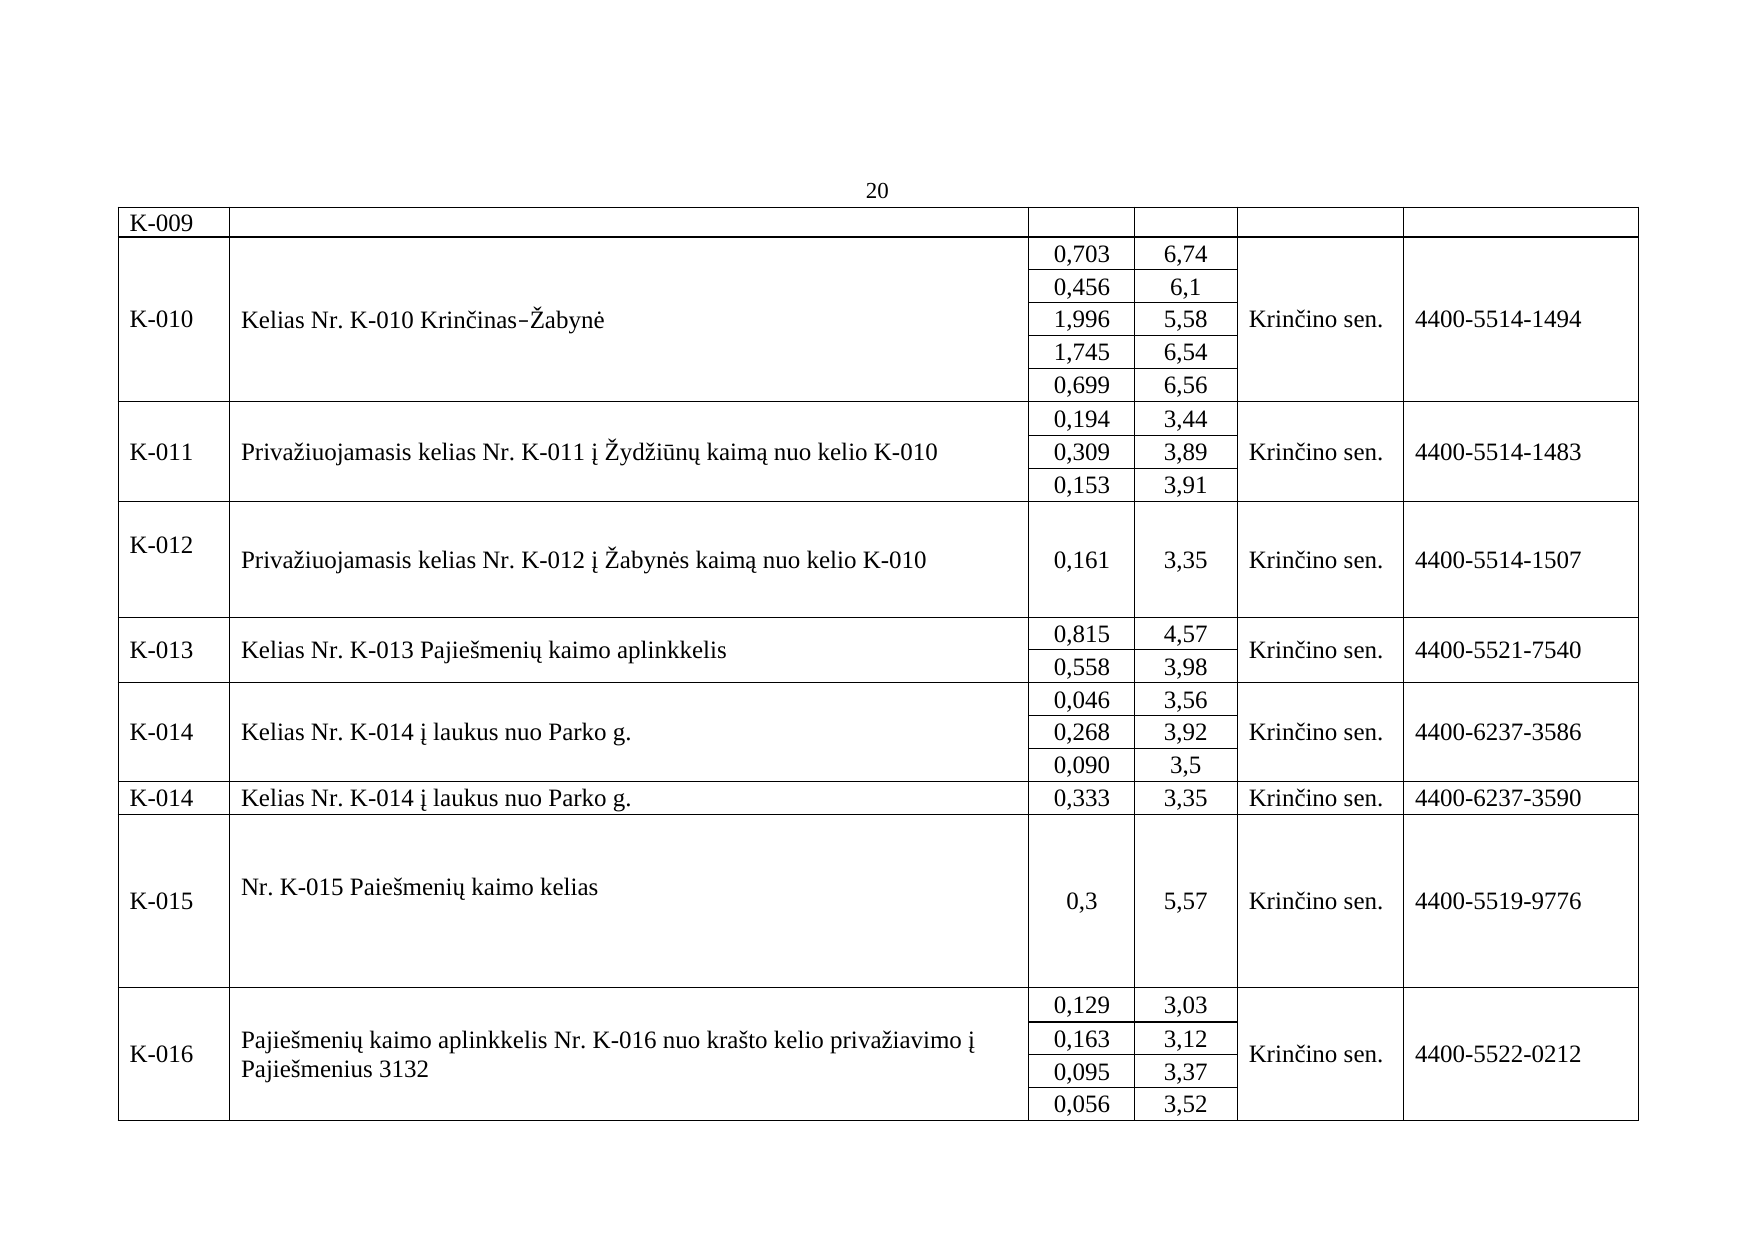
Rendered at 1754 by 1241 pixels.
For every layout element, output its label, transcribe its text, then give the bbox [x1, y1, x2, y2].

table_cell Privažiuojamasis kelias Nr. K-011 į Žydžiūnų kaimą nuo kelio K-010 [230, 402, 1028, 501]
table_cell K-011 [119, 402, 229, 501]
table_cell K-010 [119, 238, 229, 401]
table_cell 3,98 [1135, 650, 1237, 682]
table_cell 0,3 [1029, 815, 1134, 987]
table_cell Kelias Nr. K-010 Krinčinas–Žabynė [230, 238, 1028, 401]
table_cell 4,57 [1135, 618, 1237, 649]
table_cell 3,52 [1135, 1088, 1237, 1120]
table_cell 0,699 [1029, 369, 1134, 401]
table_cell Kelias Nr. K-014 į laukus nuo Parko g. [230, 683, 1028, 781]
table_cell 0,163 [1029, 1023, 1134, 1054]
table_cell K-012 [119, 502, 229, 617]
table_cell 0,129 [1029, 988, 1134, 1021]
table_cell 0,161 [1029, 502, 1134, 617]
table_cell Krinčino sen. [1238, 815, 1403, 987]
table_cell Kelias Nr. K-013 Pajiešmenių kaimo aplinkkelis [230, 618, 1028, 682]
table_cell Krinčino sen. [1238, 502, 1403, 617]
table_cell Kelias Nr. K-014 į laukus nuo Parko g. [230, 782, 1028, 813]
table_cell 5,58 [1135, 303, 1237, 335]
table_cell 4400-5514-1494 [1404, 238, 1638, 401]
table_cell 3,03 [1135, 988, 1237, 1021]
table_cell 5,57 [1135, 815, 1237, 987]
table_cell K-014 [119, 683, 229, 781]
table_cell 6,56 [1135, 369, 1237, 401]
table_cell 0,703 [1029, 238, 1134, 269]
table_cell 3,92 [1135, 716, 1237, 748]
table_cell 0,095 [1029, 1055, 1134, 1087]
table_cell [1238, 208, 1403, 236]
table_cell 4400-5522-0212 [1404, 988, 1638, 1120]
table_cell K-015 [119, 815, 229, 987]
table_cell 0,046 [1029, 683, 1134, 715]
table_cell 3,44 [1135, 402, 1237, 435]
table_cell 0,268 [1029, 716, 1134, 748]
table_cell K-013 [119, 618, 229, 682]
table_cell 3,35 [1135, 782, 1237, 813]
table_cell 0,090 [1029, 749, 1134, 781]
table_cell 3,35 [1135, 502, 1237, 617]
table_cell 6,54 [1135, 336, 1237, 368]
table_cell Pajiešmenių kaimo aplinkkelis Nr. K-016 nuo krašto kelio privažiavimo į Pajiešmenius 3132 [230, 988, 1028, 1120]
table_cell [230, 208, 1028, 236]
table_cell Krinčino sen. [1238, 238, 1403, 401]
table_cell 3,56 [1135, 683, 1237, 715]
table_cell 0,194 [1029, 402, 1134, 435]
table_cell Krinčino sen. [1238, 618, 1403, 682]
table_cell 0,153 [1029, 469, 1134, 501]
table_cell 1,745 [1029, 336, 1134, 368]
table_cell [1135, 208, 1237, 236]
table_cell 4400-5519-9776 [1404, 815, 1638, 987]
table_cell 4400-6237-3590 [1404, 782, 1638, 813]
table_cell 0,815 [1029, 618, 1134, 649]
table_cell 0,309 [1029, 436, 1134, 468]
table_cell 6,1 [1135, 270, 1237, 302]
table_cell 1,996 [1029, 303, 1134, 335]
table_cell 0,056 [1029, 1088, 1134, 1120]
table_cell K-009 [119, 208, 229, 236]
table_cell 4400-5514-1483 [1404, 402, 1638, 501]
table_cell 4400-6237-3586 [1404, 683, 1638, 781]
table_cell 0,456 [1029, 270, 1134, 302]
table_cell [1404, 208, 1638, 236]
table_cell 3,12 [1135, 1023, 1237, 1054]
table_cell Krinčino sen. [1238, 988, 1403, 1120]
table_cell Krinčino sen. [1238, 402, 1403, 501]
table_cell 4400-5521-7540 [1404, 618, 1638, 682]
table_cell Krinčino sen. [1238, 683, 1403, 781]
table_cell Privažiuojamasis kelias Nr. K-012 į Žabynės kaimą nuo kelio K-010 [230, 502, 1028, 617]
table_cell K-016 [119, 988, 229, 1120]
table_cell Nr. K-015 Paiešmenių kaimo kelias [230, 815, 1028, 987]
table_cell 0,333 [1029, 782, 1134, 813]
table_cell [1029, 208, 1134, 236]
table_cell 4400-5514-1507 [1404, 502, 1638, 617]
table_cell Krinčino sen. [1238, 782, 1403, 813]
table_cell 3,91 [1135, 469, 1237, 501]
table_cell 3,89 [1135, 436, 1237, 468]
table_cell 6,74 [1135, 238, 1237, 269]
table_cell 3,5 [1135, 749, 1237, 781]
table_cell K-014 [119, 782, 229, 813]
table_cell 0,558 [1029, 650, 1134, 682]
table_cell 3,37 [1135, 1055, 1237, 1087]
